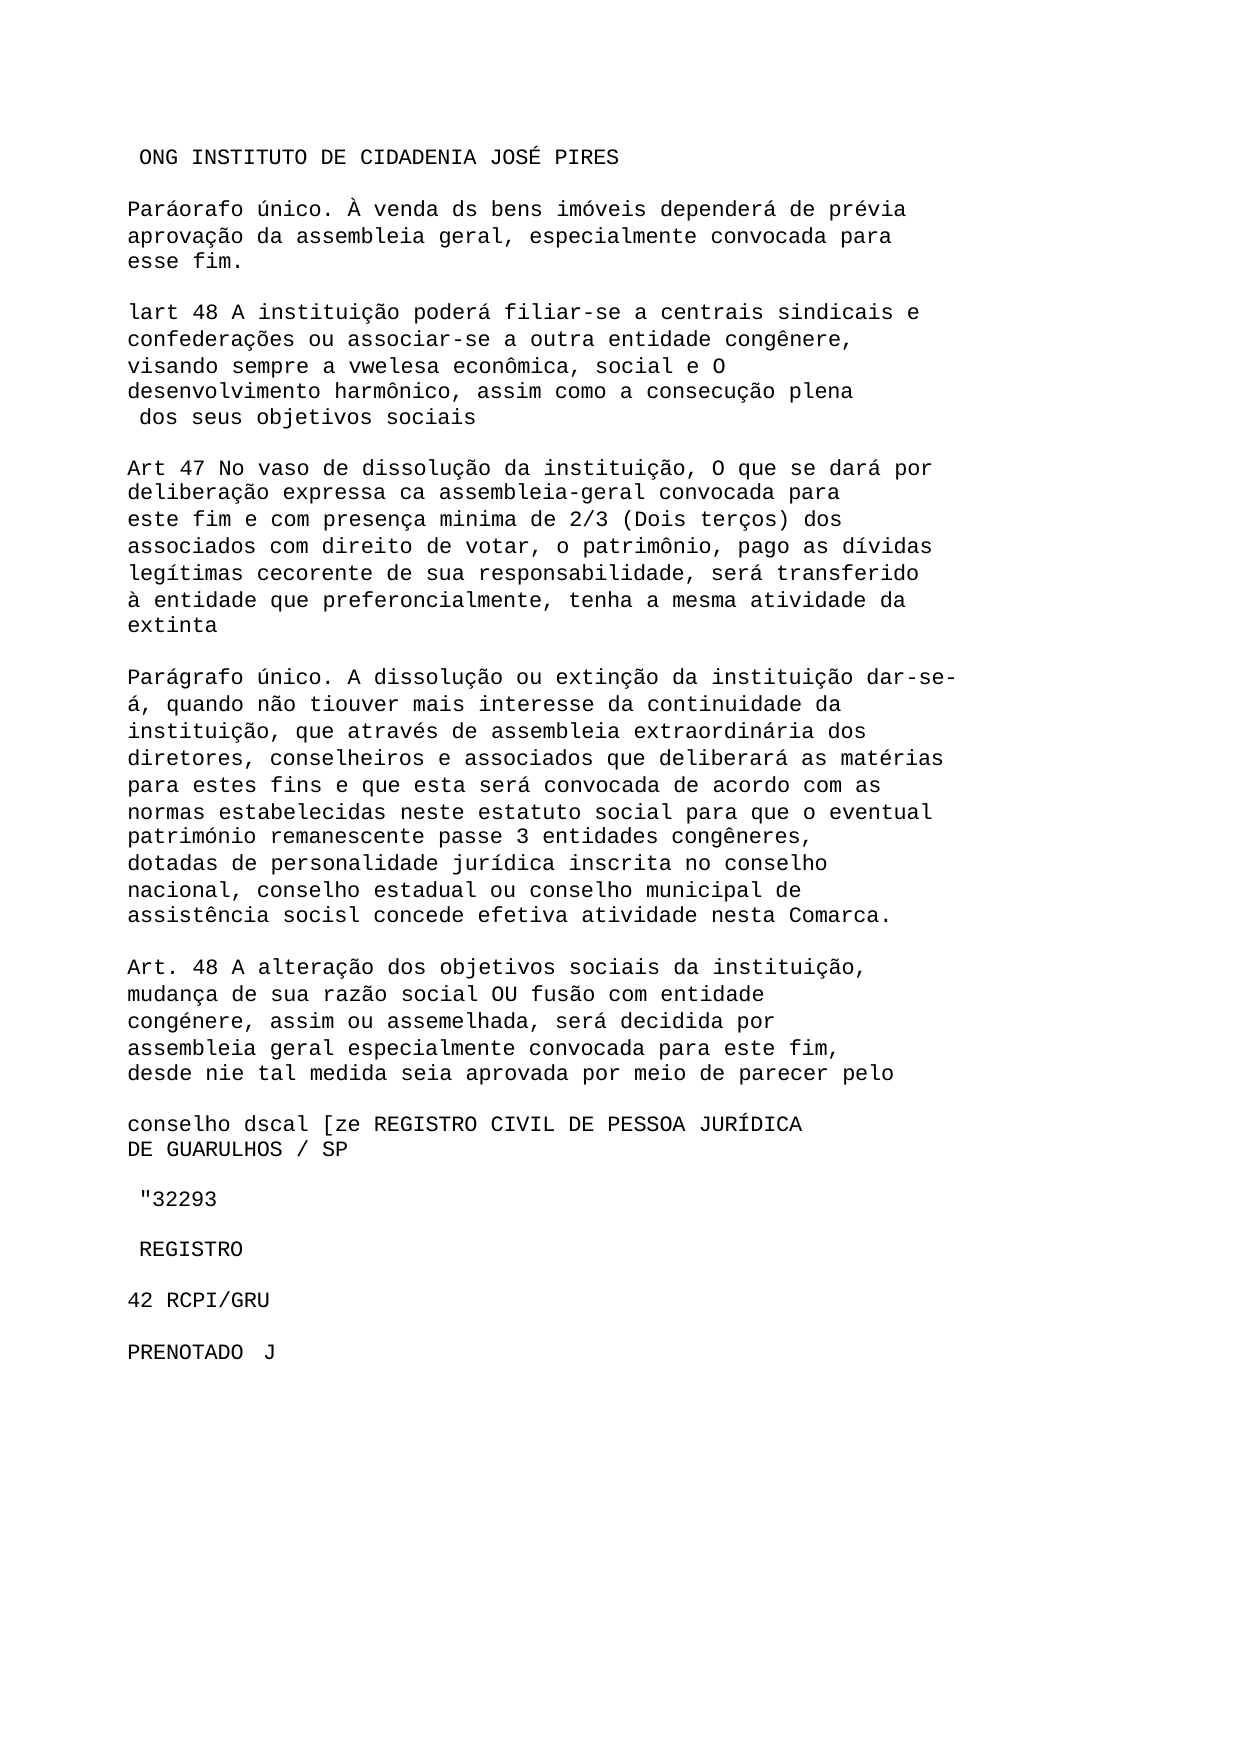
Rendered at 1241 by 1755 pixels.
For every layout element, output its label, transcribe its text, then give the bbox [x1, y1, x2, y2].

text Art. 48 A alteração dos objetivos sociais da instituição, mudança de sua razão social OU fusão com entidade congénere, assim ou assemelhada, será decidida por assembleia geral especialmente convocada para este fim, desde nie tal medida seia aprovada por meio de parecer pelo [127, 954, 907, 1087]
text dos seus objetivos sociais [139, 405, 1066, 430]
text ONG INSTITUTO DE CIDADENIA JOSÉ PIRES [139, 146, 1066, 171]
text 42 RCPI/GRU PRENOTADO J [127, 1287, 284, 1366]
text lart 48 A instituição poderá filiar-se a centrais sindicais e confederações ou associar-se a outra entidade congênere, visando sempre a vwelesa econômica, social e O desenvolvimento harmônico, assim como a consecução plena [127, 299, 933, 405]
text Paráorafo único. À venda ds bens imóveis dependerá de prévia aprovação da assembleia geral, especialmente convocada para esse fim. [127, 196, 939, 274]
text este fim e com presença minima de 2/3 (Dois terços) dos associados com direito de votar, o patrimônio, pago as dívidas legítimas cecorente de sua responsabilidade, será transferido à entidade que preferoncialmente, tenha a mesma atividade da extinta [127, 506, 945, 639]
text Art 47 No vaso de dissolução da instituição, O que se dará por deliberação expressa ca assembleia-geral convocada para [127, 454, 952, 506]
text conselho dscal [ze REGISTRO CIVIL DE PESSOA JURÍDICA DE GUARULHOS / SP [127, 1111, 837, 1163]
text "32293 [139, 1188, 1066, 1213]
text dotadas de personalidade jurídica inscrita no conselho nacional, conselho estadual ou conselho municipal de assistência socisl concede efetiva atividade nesta Comarca. [127, 850, 952, 929]
text Parágrafo único. A dissolução ou extinção da instituição dar-se- á, quando não tiouver mais interesse da continuidade da instituição, que através de assembleia extraordinária dos diretores, conselheiros e associados que deliberará as matérias para estes fins e que esta será convocada de acordo com as normas estabelecidas neste estatuto social para que o eventual património remanescente passe 3 entidades congêneres, [127, 664, 970, 850]
text REGISTRO [139, 1238, 1066, 1263]
